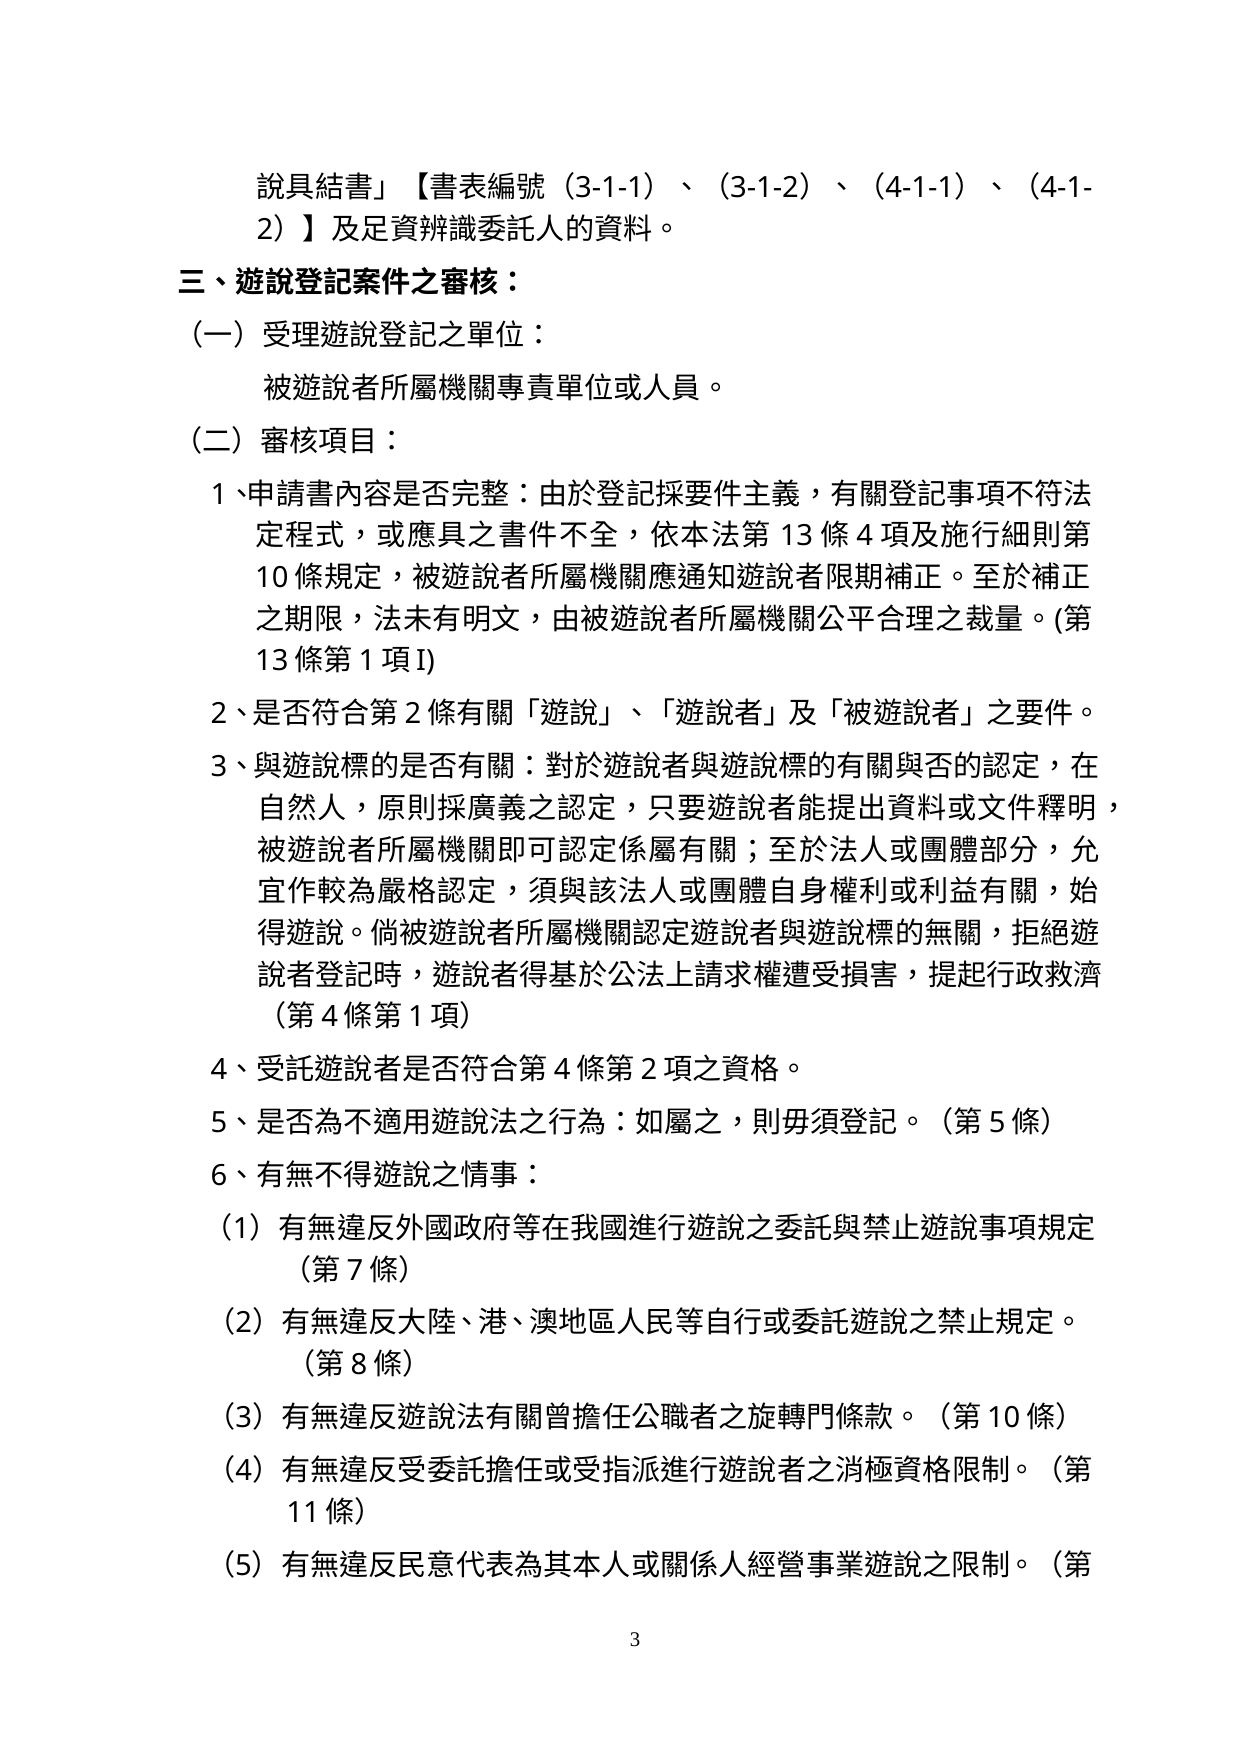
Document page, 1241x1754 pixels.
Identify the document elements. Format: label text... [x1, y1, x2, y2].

text （2）有無違反大陸、港、澳地區人民等自行或委託遊說之禁止規定。（第8條） [206, 1299, 1092, 1383]
text 說具結書」【書表編號（3-1-1）、（3-1-2）、（4-1-1）、（4-1-2）】及足資辨識委託人的資料。 [210, 164, 1092, 248]
text 5、是否為不適用遊說法之行為：如屬之，則毋須登記。（第5條） [210, 1099, 1099, 1141]
text 被遊說者所屬機關專責單位或人員。 [263, 365, 1092, 407]
text 2、是否符合第2條有關「遊說」、「遊說者」及「被遊說者」之要件。 [210, 690, 1099, 732]
text （5）有無違反民意代表為其本人或關係人經營事業遊說之限制。（第 [206, 1542, 1092, 1583]
text 6、有無不得遊說之情事： [210, 1152, 1099, 1194]
text （3）有無違反遊說法有關曾擔任公職者之旋轉門條款。（第10條） [206, 1394, 1092, 1436]
text 1、申請書內容是否完整：由於登記採要件主義，有關登記事項不符法定程式，或應具之書件不全，依本法第13條4項及施行細則第10條規定，被遊說者所屬機關應通知遊說者限期補正。至於補正之期限，法未有明文，由被遊說者所屬機關公平合理之裁量。(第13條第1項I) [210, 471, 1092, 679]
text 三、遊說登記案件之審核： [177, 259, 1092, 301]
text 3、與遊說標的是否有關：對於遊說者與遊說標的有關與否的認定，在自然人，原則採廣義之認定，只要遊說者能提出資料或文件釋明，被遊說者所屬機關即可認定係屬有關；至於法人或團體部分，允宜作較為嚴格認定，須與該法人或團體自身權利或利益有關，始得遊說。倘被遊說者所屬機關認定遊說者與遊說標的無關，拒絕遊說者登記時，遊說者得基於公法上請求權遭受損害，提起行政救濟。（第4條第1項） [210, 743, 1099, 1035]
text （1）有無違反外國政府等在我國進行遊說之委託與禁止遊說事項規定。（第7條） [203, 1205, 1092, 1288]
text （一）受理遊說登記之單位： [174, 312, 1092, 354]
text 4、受託遊說者是否符合第4條第2項之資格。 [210, 1046, 1099, 1088]
text （二）審核項目： [173, 418, 1092, 459]
text （4）有無違反受委託擔任或受指派進行遊說者之消極資格限制。（第11條） [206, 1447, 1092, 1530]
